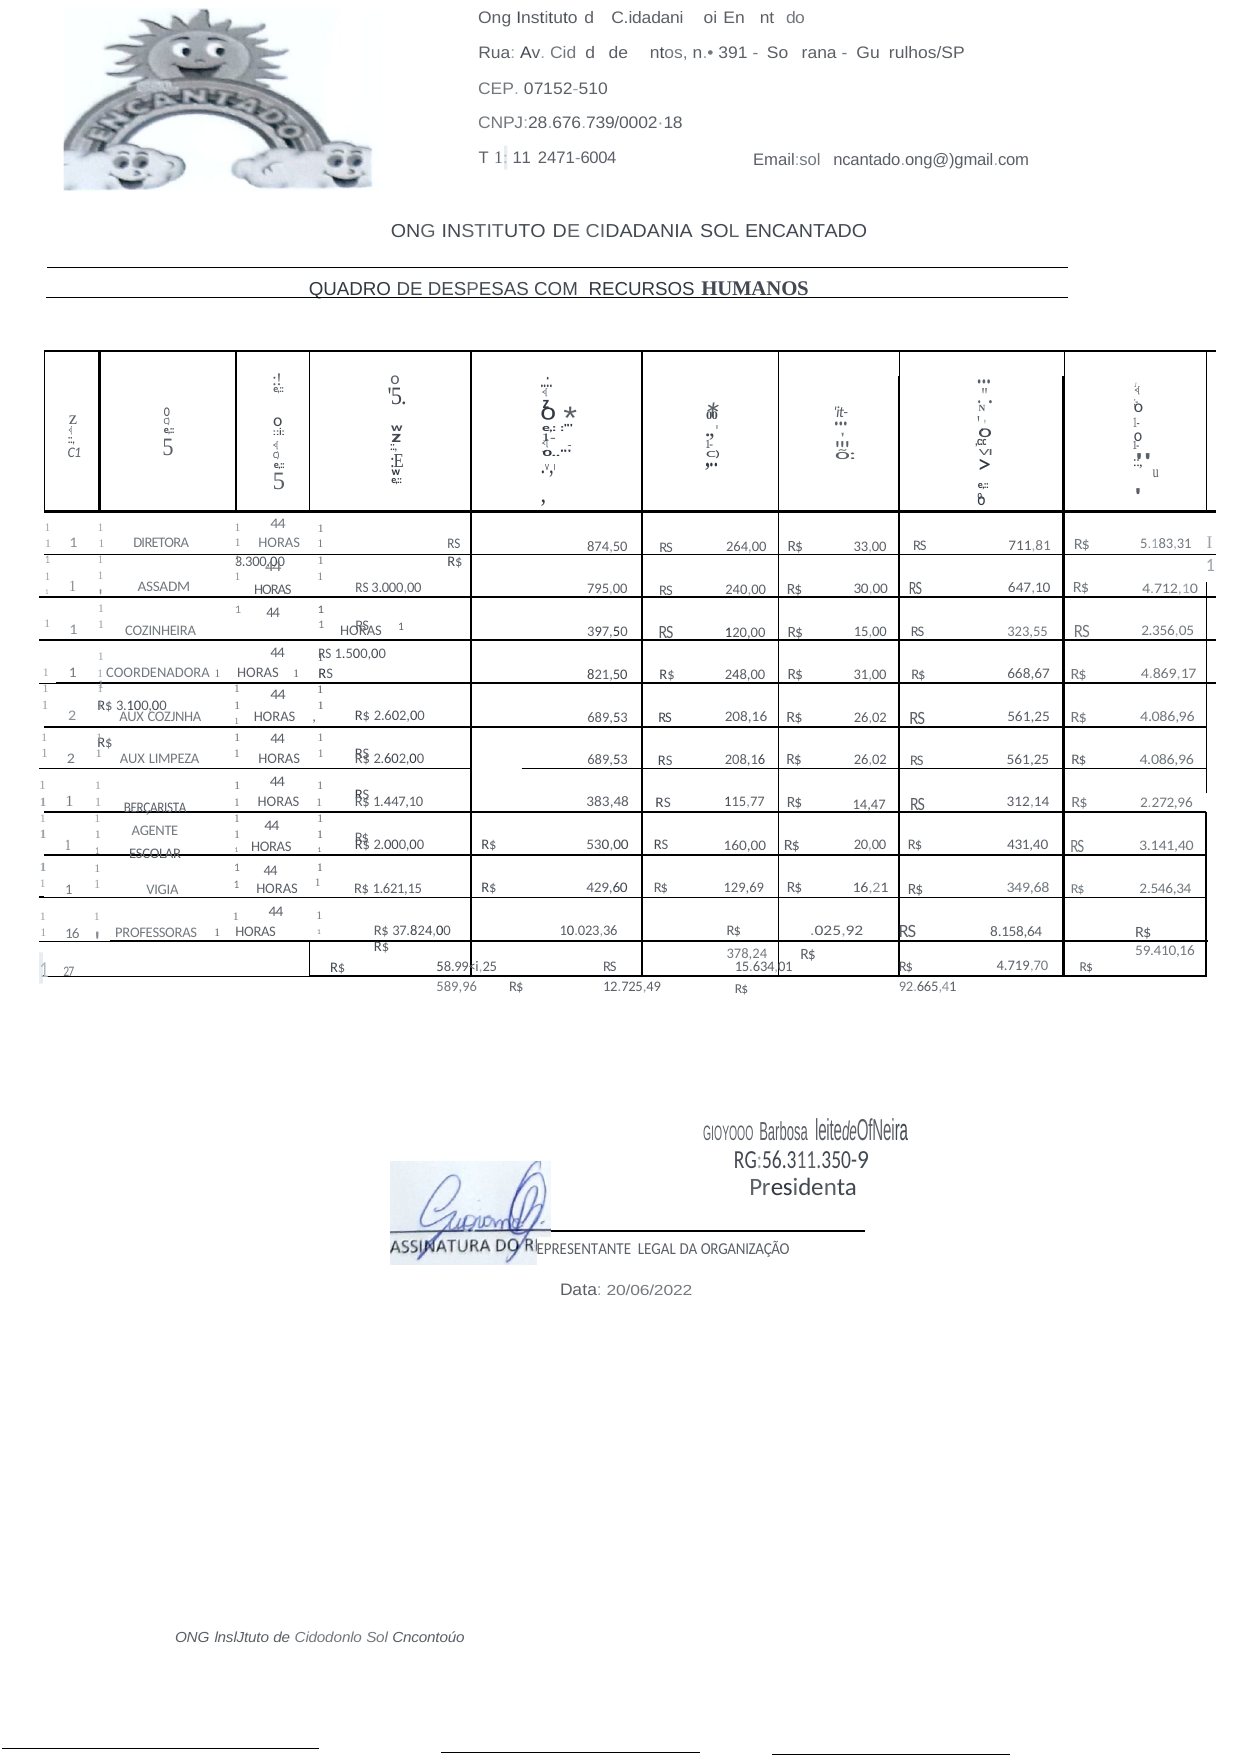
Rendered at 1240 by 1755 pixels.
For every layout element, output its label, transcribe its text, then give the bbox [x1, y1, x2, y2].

text QUADRO DE DESPESAS COM RECURSOS HUMANOS [46, 276, 1239, 300]
text Data: 20/06/2022 [25, 1280, 1227, 1299]
text Rua: Av. Cid d de ntos, n.• 391 - So rana - Gu rulhos/SP CEP. 07152-510 [478, 43, 971, 98]
text CNPJ:28.676.739/0002·18 [478, 114, 1239, 133]
text GIOYOOO Barbosa leitedeOfNeira [703, 1112, 1239, 1147]
text T 1: 11 2471-6004 Email:sol ncantado.ong@)gmail.com [508, 147, 1239, 169]
text ONG INSTITUTO DE CIDADANIA SOL ENCANTADO [25, 220, 1232, 242]
text Ong Instituto d C.idadani oi En nt do [478, 7, 1239, 27]
